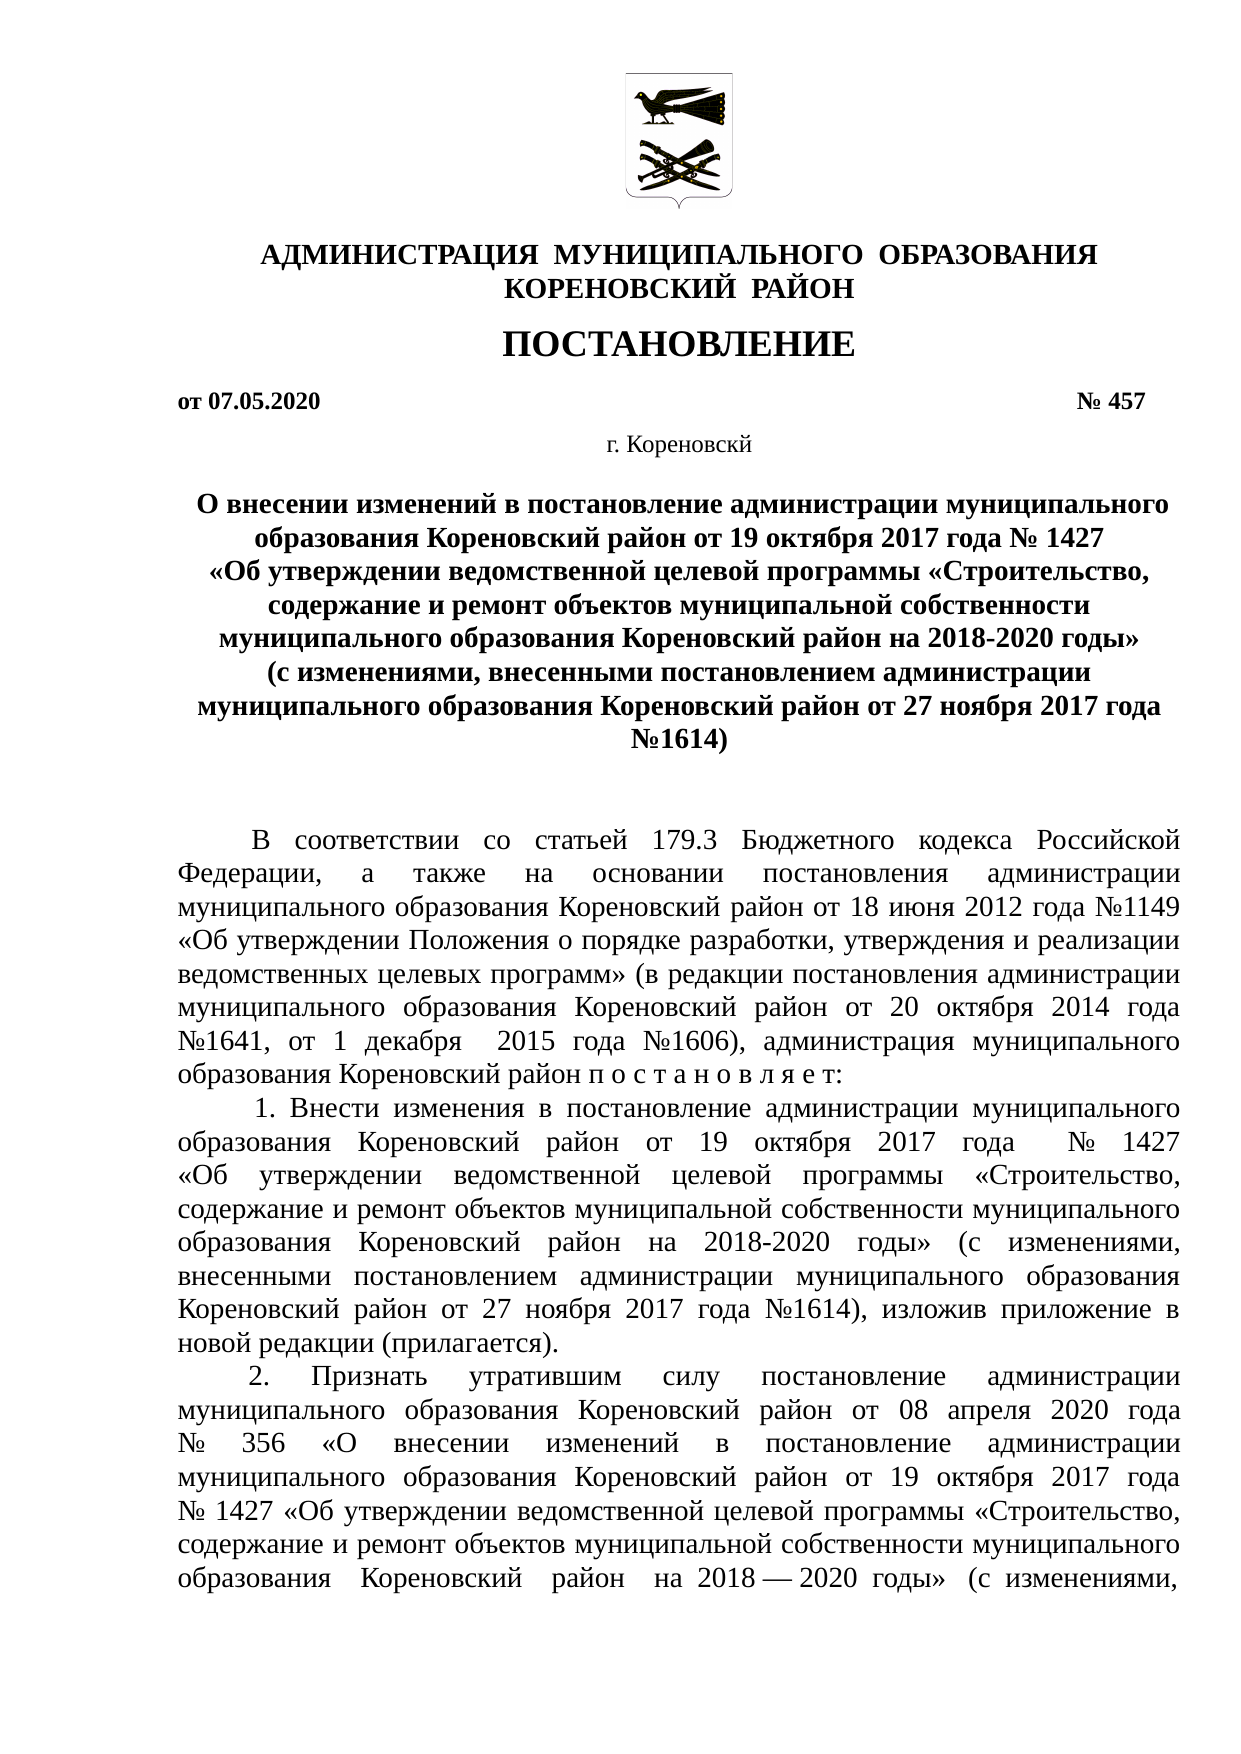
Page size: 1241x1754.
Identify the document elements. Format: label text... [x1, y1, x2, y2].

text В соответствии со статьей 179.3 Бюджетного кодекса Российской Федерации, а также на основании постановления администрации муниципального образования Кореновский район от 18 июня 2012 года №1149 «Об утверждении Положения о порядке разработки, утверждения и реализации ведомственных целевых программ» (в редакции постановления администрации муниципального образования Кореновский район от 20 октября 2014 года №1641, от 1 декабря 2015 года №1606), администрация муниципального образования Кореновский район п о с т а н о в л я е т: [177, 822, 1181, 1090]
text О внесении изменений в постановление администрации муниципального образования Кореновский район от 19 октября 2017 года № 1427 [177, 486, 1181, 553]
subtitle АДМИНИСТРАЦИЯ МУНИЦИПАЛЬНОГО ОБРАЗОВАНИЯ [177, 237, 1181, 271]
text (с изменениями, внесенными постановлением администрации муниципального образования Кореновский район от 27 ноября 2017 года №1614) [177, 654, 1181, 755]
subtitle КОРЕНОВСКИЙ РАЙОН [177, 271, 1181, 304]
text г. Кореновскй [177, 429, 1181, 458]
picture [625, 73, 733, 209]
text 2. Признать утратившим силу постановление администрации муниципального образования Кореновский район от 08 апреля 2020 года № 356 «О внесении изменений в постановление администрации муниципального образования Кореновский район от 19 октября 2017 года № 1427 «Об утверждении ведомственной целевой программы «Строительство, содержание и ремонт объектов муниципальной собственности муниципального образования Кореновский район на 2018 — 2020 годы» (с изменениями, [177, 1358, 1181, 1593]
text 1. Внести изменения в постановление администрации муниципального образования Кореновский район от 19 октября 2017 года № 1427 «Об утверждении ведомственной целевой программы «Строительство, содержание и ремонт объектов муниципальной собственности муниципального образования Кореновский район на 2018-2020 годы» (с изменениями, внесенными постановлением администрации муниципального образования Кореновский район от 27 ноября 2017 года №1614), изложив приложение в новой редакции (прилагается). [177, 1090, 1181, 1358]
subtitle ПОСТАНОВЛЕНИЕ [177, 321, 1181, 364]
text от 07.05.2020 № 457 [177, 386, 1181, 414]
text «Об утверждении ведомственной целевой программы «Строительство, содержание и ремонт объектов муниципальной собственности муниципального образования Кореновский район на 2018-2020 годы» [177, 553, 1181, 654]
